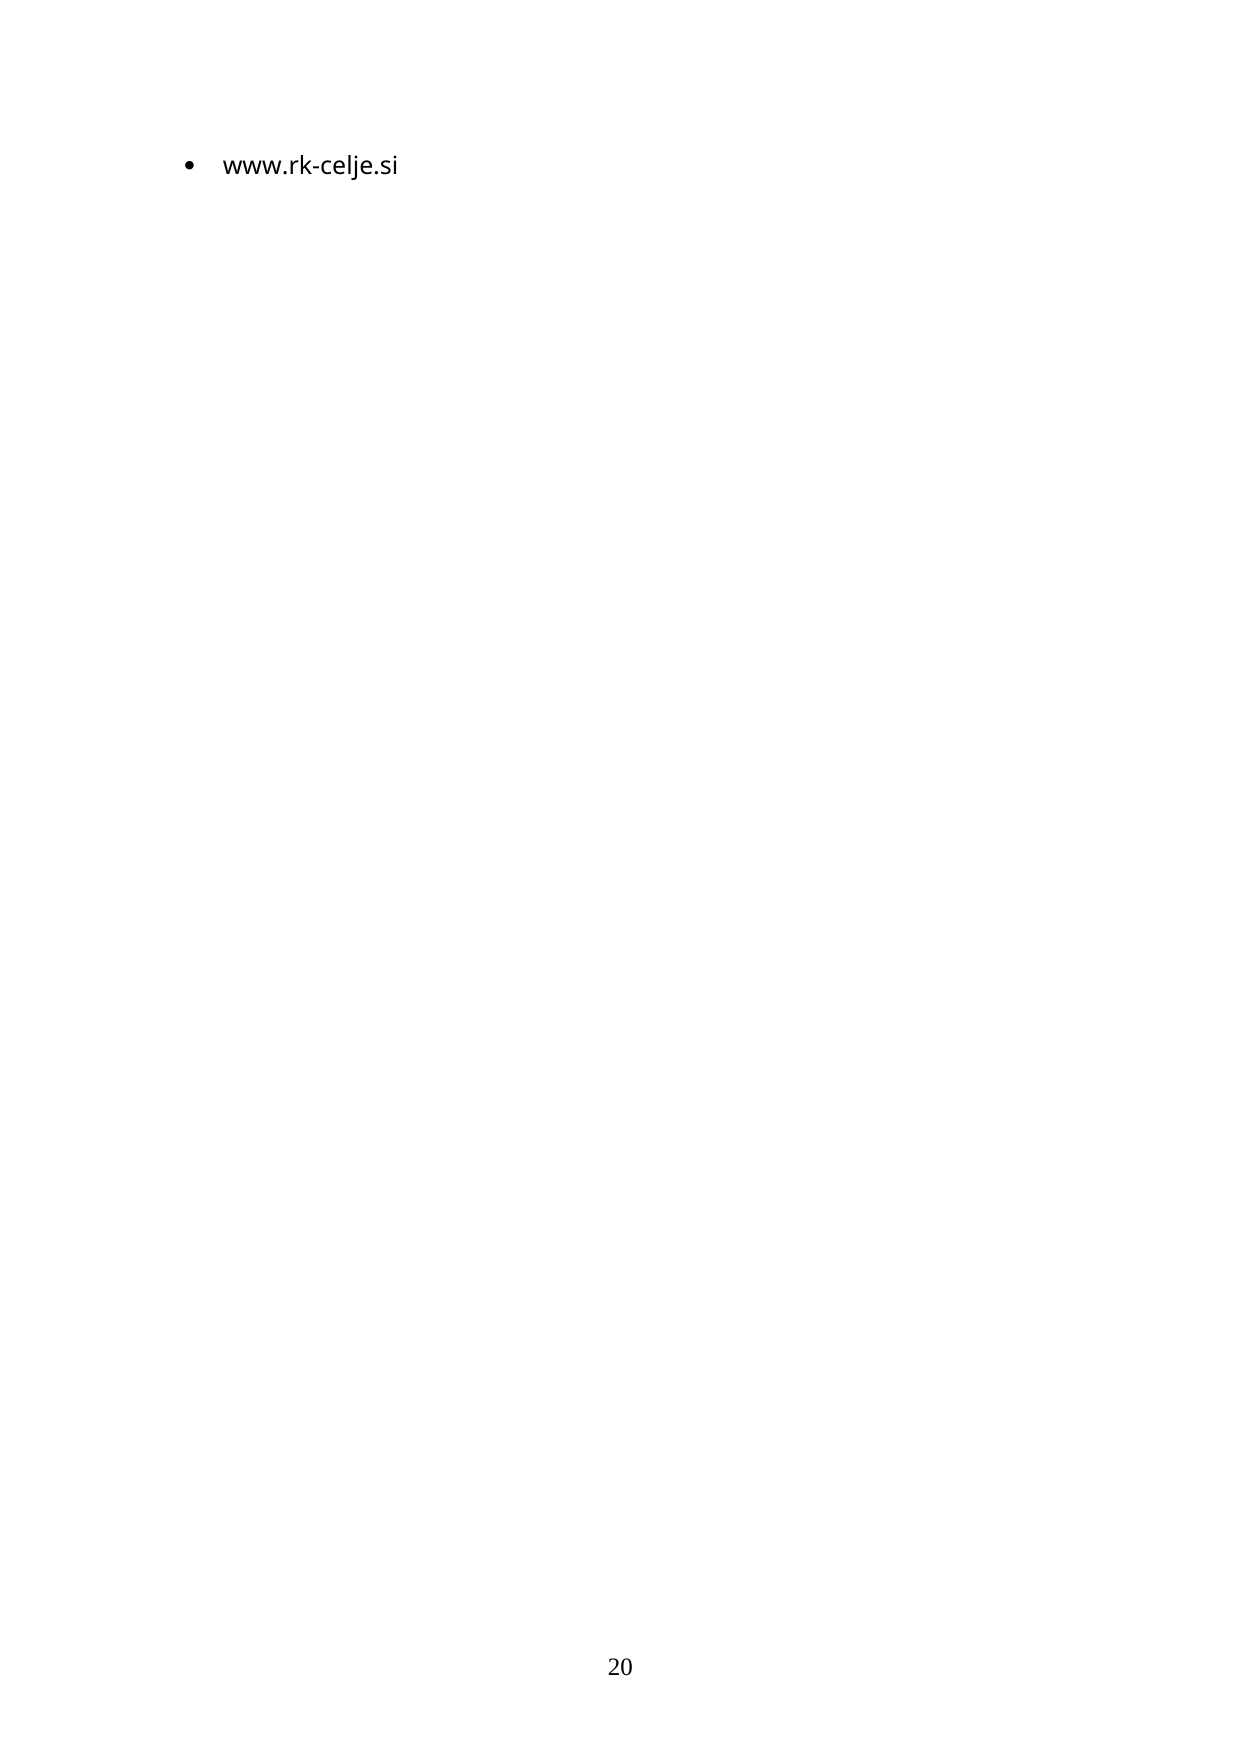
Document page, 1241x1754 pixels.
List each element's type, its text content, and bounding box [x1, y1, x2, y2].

list www.rk-celje.si [185, 148, 1093, 182]
